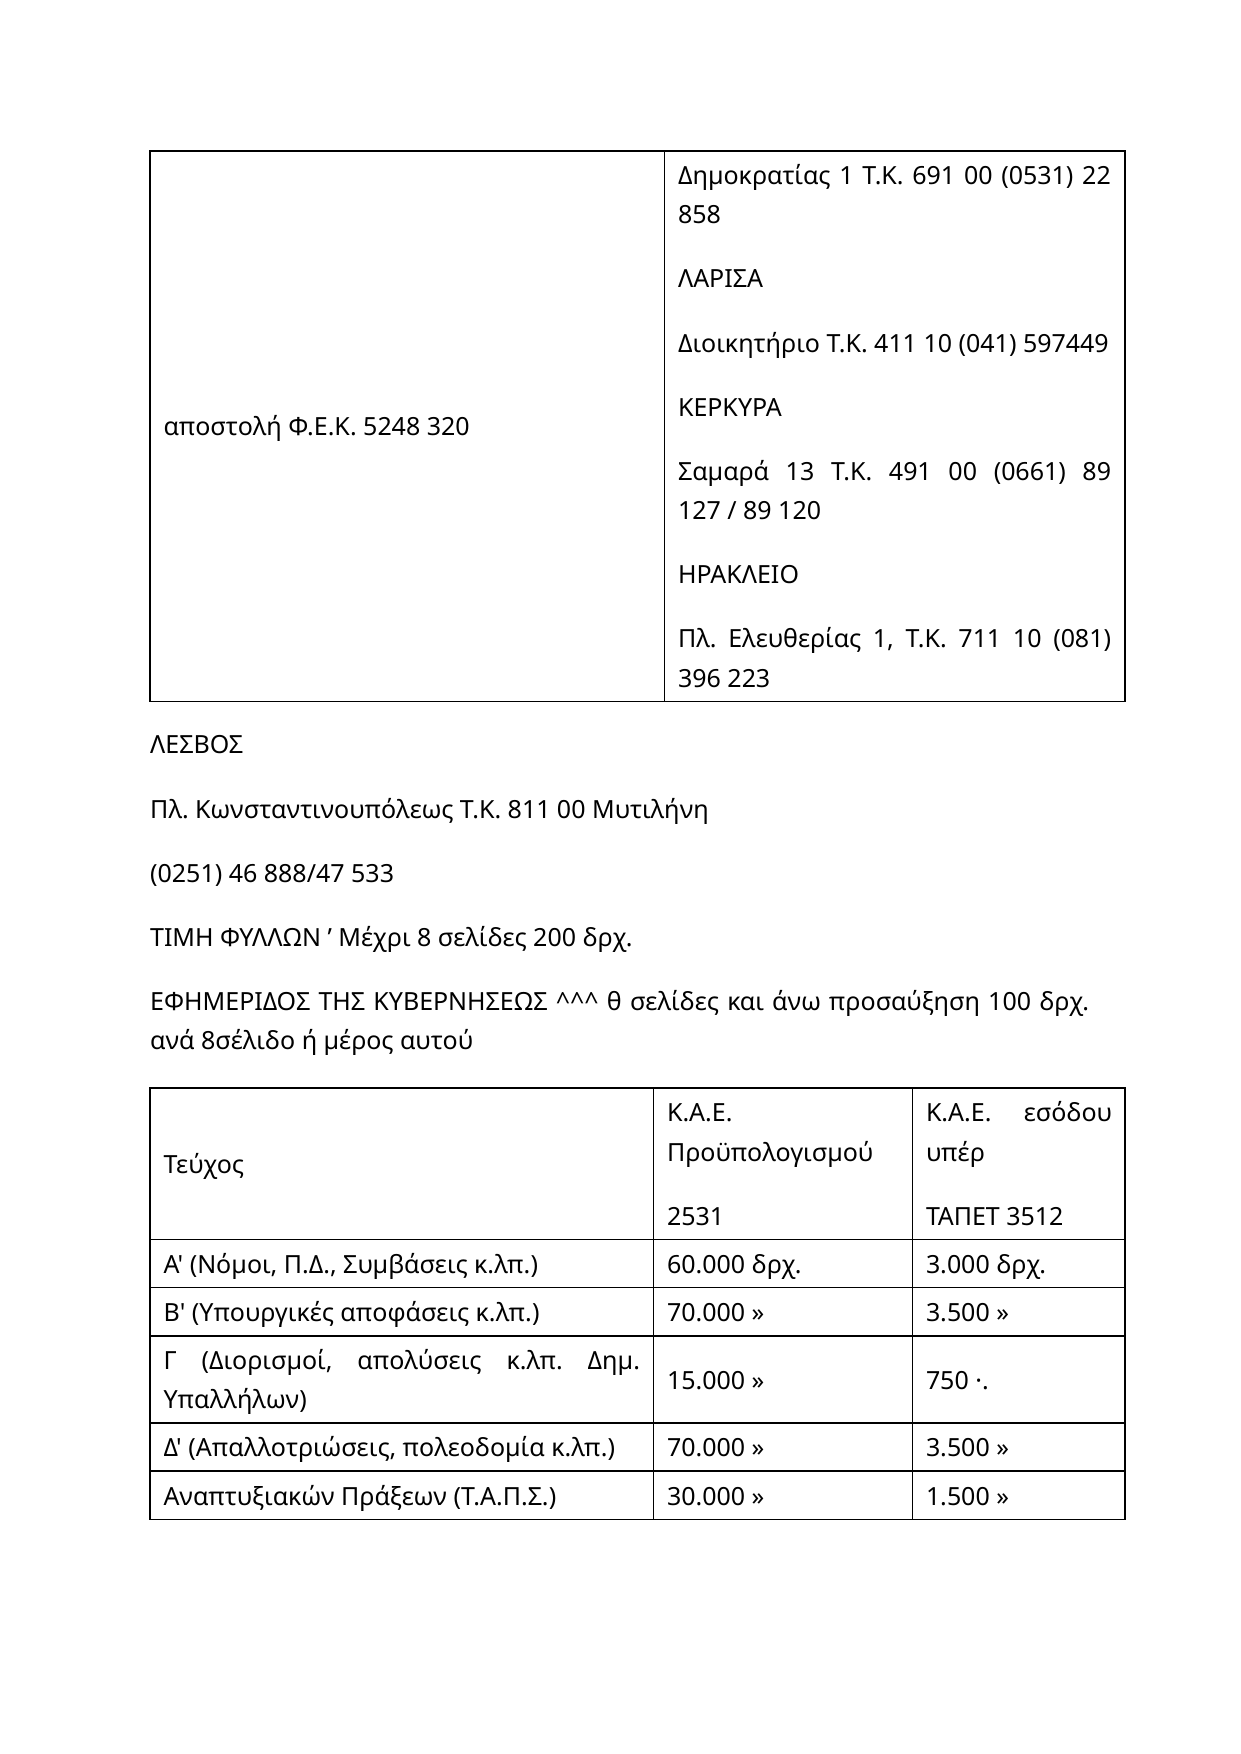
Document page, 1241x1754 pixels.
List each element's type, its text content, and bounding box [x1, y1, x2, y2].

table_header Τεύχος [151, 1089, 653, 1239]
table_cell Δημοκρατίας 1 T.K. 691 00 (0531) 22 858 ΛΑΡΙΣΑ Διοικητήριο Τ.Κ. 411 10 (041) 597449 ΚΕΡΚΥΡΑ Σαμαρά 13 T.K. 491 00 (0661) 89 127 / 89 120 ΗΡΑΚΛΕΙΟ Πλ. Ελευθερίας 1, T.K. 711 10 (081) 396 223 [665, 152, 1124, 701]
text ΤΙΜΗ ΦΥΛΛΩΝ ’ Μέχρι 8 σελίδες 200 δρχ. [150, 920, 1090, 954]
table_cell Α' (Νόμοι, Π.Δ., Συμβάσεις κ.λπ.) [151, 1240, 653, 1287]
text ΕΦΗΜΕΡΙΔΟΣ ΤΗΣ ΚΥΒΕΡΝΗΣΕΩΣ ^^^ θ σελίδες και άνω προσαύξηση 100 δρχ. ανά 8σέλιδο ή μέρος αυτού [150, 984, 1090, 1057]
table_cell 70.000 » [654, 1288, 912, 1335]
table_cell Αναπτυξιακών Πράξεων (Τ.Α.Π.Σ.) [151, 1472, 653, 1518]
table_cell 1.500 » [913, 1472, 1124, 1518]
table_header K.A.E. Προϋπολογισμού 2531 [654, 1089, 912, 1239]
text (0251) 46 888/47 533 [150, 856, 1090, 889]
table_cell 3.500 » [913, 1288, 1124, 1335]
table_cell Γ (Διορισμοί, απολύσεις κ.λπ. Δημ. Υπαλλήλων) [151, 1337, 653, 1422]
table_cell αποστολή Φ.Ε.Κ. 5248 320 [151, 152, 664, 701]
table_cell 70.000 » [654, 1424, 912, 1470]
table_cell 750 ·. [913, 1337, 1124, 1422]
table_header K.A.E. εσόδου υπέρ ΤΑΠΕΤ 3512 [913, 1089, 1124, 1239]
table_cell 15.000 » [654, 1337, 912, 1422]
table_cell 60.000 δρχ. [654, 1240, 912, 1287]
table_cell 30.000 » [654, 1472, 912, 1518]
text Πλ. Κωνσταντινουπόλεως T.K. 811 00 Μυτιλήνη [150, 791, 1090, 825]
table_cell Β' (Υπουργικές αποφάσεις κ.λπ.) [151, 1288, 653, 1335]
text ΛΕΣΒΟΣ [150, 727, 1090, 761]
table_cell 3.500 » [913, 1424, 1124, 1470]
table_cell 3.000 δρχ. [913, 1240, 1124, 1287]
table_cell Δ' (Απαλλοτριώσεις, πολεοδομία κ.λπ.) [151, 1424, 653, 1470]
